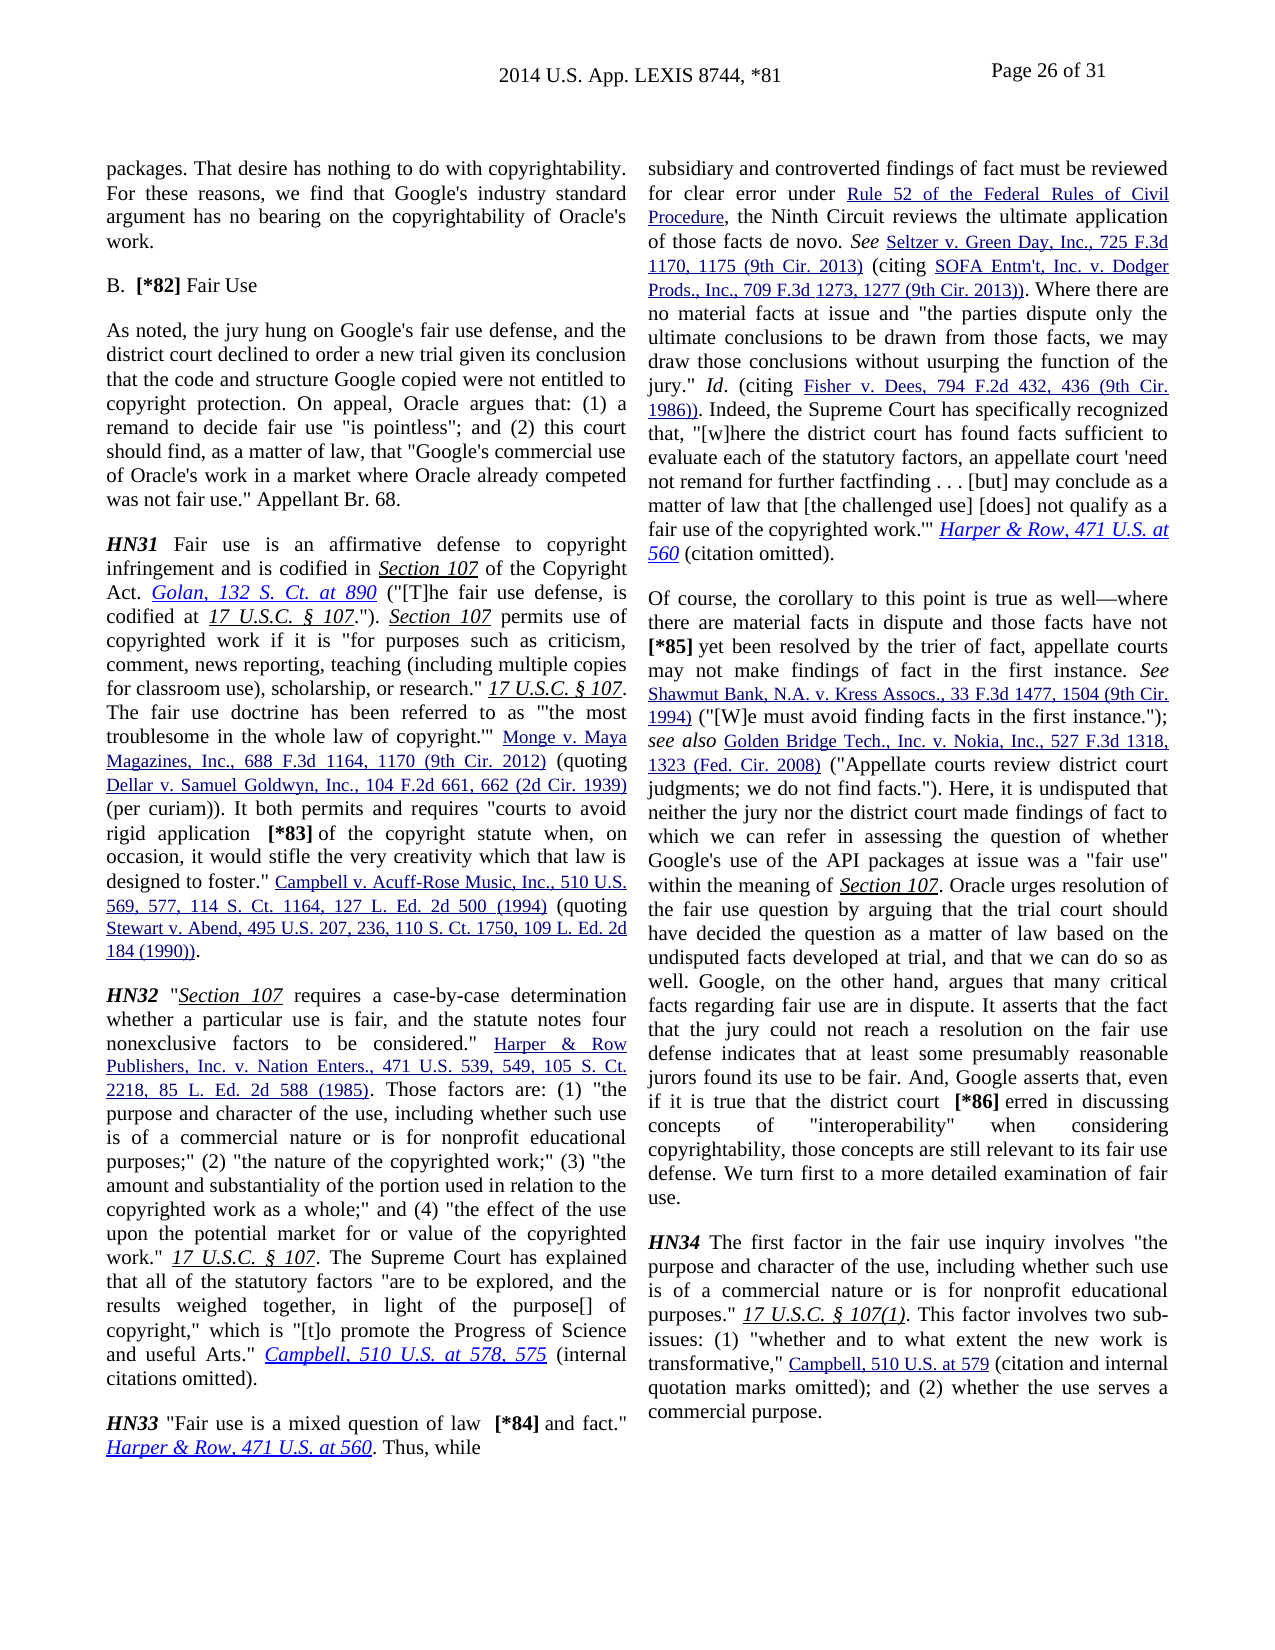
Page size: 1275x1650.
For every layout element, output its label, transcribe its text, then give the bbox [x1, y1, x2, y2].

text Of course, the corollary to this point is true as well—where there are material facts in dispute and those facts have not [*85] yet been resolved by the trier of fact, appellate courts may not make findings of fact in the first instance. See Shawmut Bank, N.A. v. Kress Assocs., 33 F.3d 1477, 1504 (9th Cir. [648, 586, 1169, 701]
text HN33 "Fair use is a mixed question of law [*84] and fact." Harper & Row, 471 U.S. at 560. Thus, while [106, 1411, 627, 1459]
text HN31 Fair use is an affirmative defense to copyright infringement and is codified in Section 107 of the Copyright Act. Golan, 132 S. Ct. at 890 ("[T]he fair use defense, is codified at 17 U.S.C. § 107."). Section 107 permits use of copyrighted work if it is "for purposes such as criticism, comment, news reporting, teaching (including multiple copies for classroom use), scholarship, or research." 17 U.S.C. § 107. The fair use doctrine has been referred to as "'the most troublesome in the whole law of copyright.'" Monge v. Maya Magazines, Inc., 688 F.3d 1164, 1170 (9th Cir. 2012) (quoting Dellar v. Samuel Goldwyn, Inc., 104 F.2d 661, 662 (2d Cir. 1939) [106, 532, 627, 793]
text 2218, 85 L. Ed. 2d 588 (1985). Those factors are: (1) "the purpose and character of the use, including whether such use is of a commercial nature or is for nonprofit educational purposes;" (2) "the nature of the copyrighted work;" (3) "the amount and substantiality of the portion used in relation to the copyrighted work as a whole;" and (4) "the effect of the use upon the potential market for or value of the copyrighted work." 17 U.S.C. § 107. The Supreme Court has explained that all of the statutory factors "are to be explored, and the results weighed together, in light of the purpose[] of copyright," which is "[t]o promote the Progress of Science and useful Arts." Campbell, 510 U.S. at 578, 575 (internal citations omitted). [106, 1075, 627, 1390]
text 1994) ("[W]e must avoid finding facts in the first instance."); see also Golden Bridge Tech., Inc. v. Nokia, Inc., 527 F.3d 1318, 1323 (Fed. Cir. 2008) ("Appellate courts review district court judgments; we do not find facts."). Here, it is undisputed that neither the jury nor the district court made findings of fact to which we can refer in assessing the question of whether Google's use of the API packages at issue was a "fair use" within the meaning of Section 107. Oracle urges resolution of the fair use question by arguing that the trial court should have decided the question as a matter of law based on the undisputed facts developed at trial, and that we can do so as well. Google, on the other hand, argues that many critical facts regarding fair use are in dispute. It asserts that the fact that the jury could not reach a resolution on the fair use defense indicates that at least some presumably reasonable jurors found its use to be fair. And, Google asserts that, even if it is true that the district court [*86] erred in discussing concepts of "interoperability" when considering copyrightability, those concepts are still relevant to its fair use defense. We turn first to a more detailed examination of fair use. [648, 702, 1169, 1209]
text subsidiary and controverted findings of fact must be reviewed for clear error under Rule 52 of the Federal Rules of Civil Procedure, the Ninth Circuit reviews the ultimate application of those facts de novo. See Seltzer v. Green Day, Inc., 725 F.3d 1170, 1175 (9th Cir. 2013) (citing SOFA Entm't, Inc. v. Dodger Prods., Inc., 709 F.3d 1273, 1277 (9th Cir. 2013)). Where there are no material facts at issue and "the parties dispute only the ultimate conclusions to be drawn from those facts, we may draw those conclusions without usurping the function of the jury." Id. (citing Fisher v. Dees, 794 F.2d 432, 436 (9th Cir. 1986)). Indeed, the Supreme Court has specifically recognized that, "[w]here the district court has found facts sufficient to evaluate each of the statutory factors, an appellate court 'need not remand for further factfinding . . . [but] may conclude as a matter of law that [the challenged use] [does] not qualify as a fair use of the copyrighted work.'" Harper & Row, 471 U.S. at 560 (citation omitted). [648, 156, 1169, 565]
text HN34 The first factor in the fair use inquiry involves "the purpose and character of the use, including whether such use is of a commercial nature or is for nonprofit educational purposes." 17 U.S.C. § 107(1). This factor involves two sub-issues: (1) "whether and to what extent the new work is transformative," Campbell, 510 U.S. at 579 (citation and internal quotation marks omitted); and (2) whether the use serves a commercial purpose. [648, 1230, 1169, 1423]
text B. [*82] Fair Use [106, 273, 627, 297]
text As noted, the jury hung on Google's fair use defense, and the district court declined to order a new trial given its conclusion that the code and structure Google copied were not entitled to copyright protection. On appeal, Oracle argues that: (1) a remand to decide fair use "is pointless"; and (2) this court should find, as a matter of law, that "Google's commercial use of Oracle's work in a market where Oracle already competed was not fair use." Appellant Br. 68. [106, 318, 627, 511]
text 184 (1990)). [106, 936, 627, 962]
text HN32 "Section 107 requires a case-by-case determination whether a particular use is fair, and the statute notes four nonexclusive factors to be considered." Harper & Row Publishers, Inc. v. Nation Enters., 471 U.S. 539, 549, 105 S. Ct. [106, 983, 627, 1074]
text (per curiam)). It both permits and requires "courts to avoid rigid application [*83] of the copyright statute when, on occasion, it would stifle the very creativity which that law is designed to foster." Campbell v. Acuff-Rose Music, Inc., 510 U.S. 569, 577, 114 S. Ct. 1164, 127 L. Ed. 2d 500 (1994) (quoting Stewart v. Abend, 495 U.S. 207, 236, 110 S. Ct. 1750, 109 L. Ed. 2d [106, 794, 627, 935]
text packages. That desire has nothing to do with copyrightability. For these reasons, we find that Google's industry standard argument has no bearing on the copyrightability of Oracle's work. [106, 156, 627, 253]
